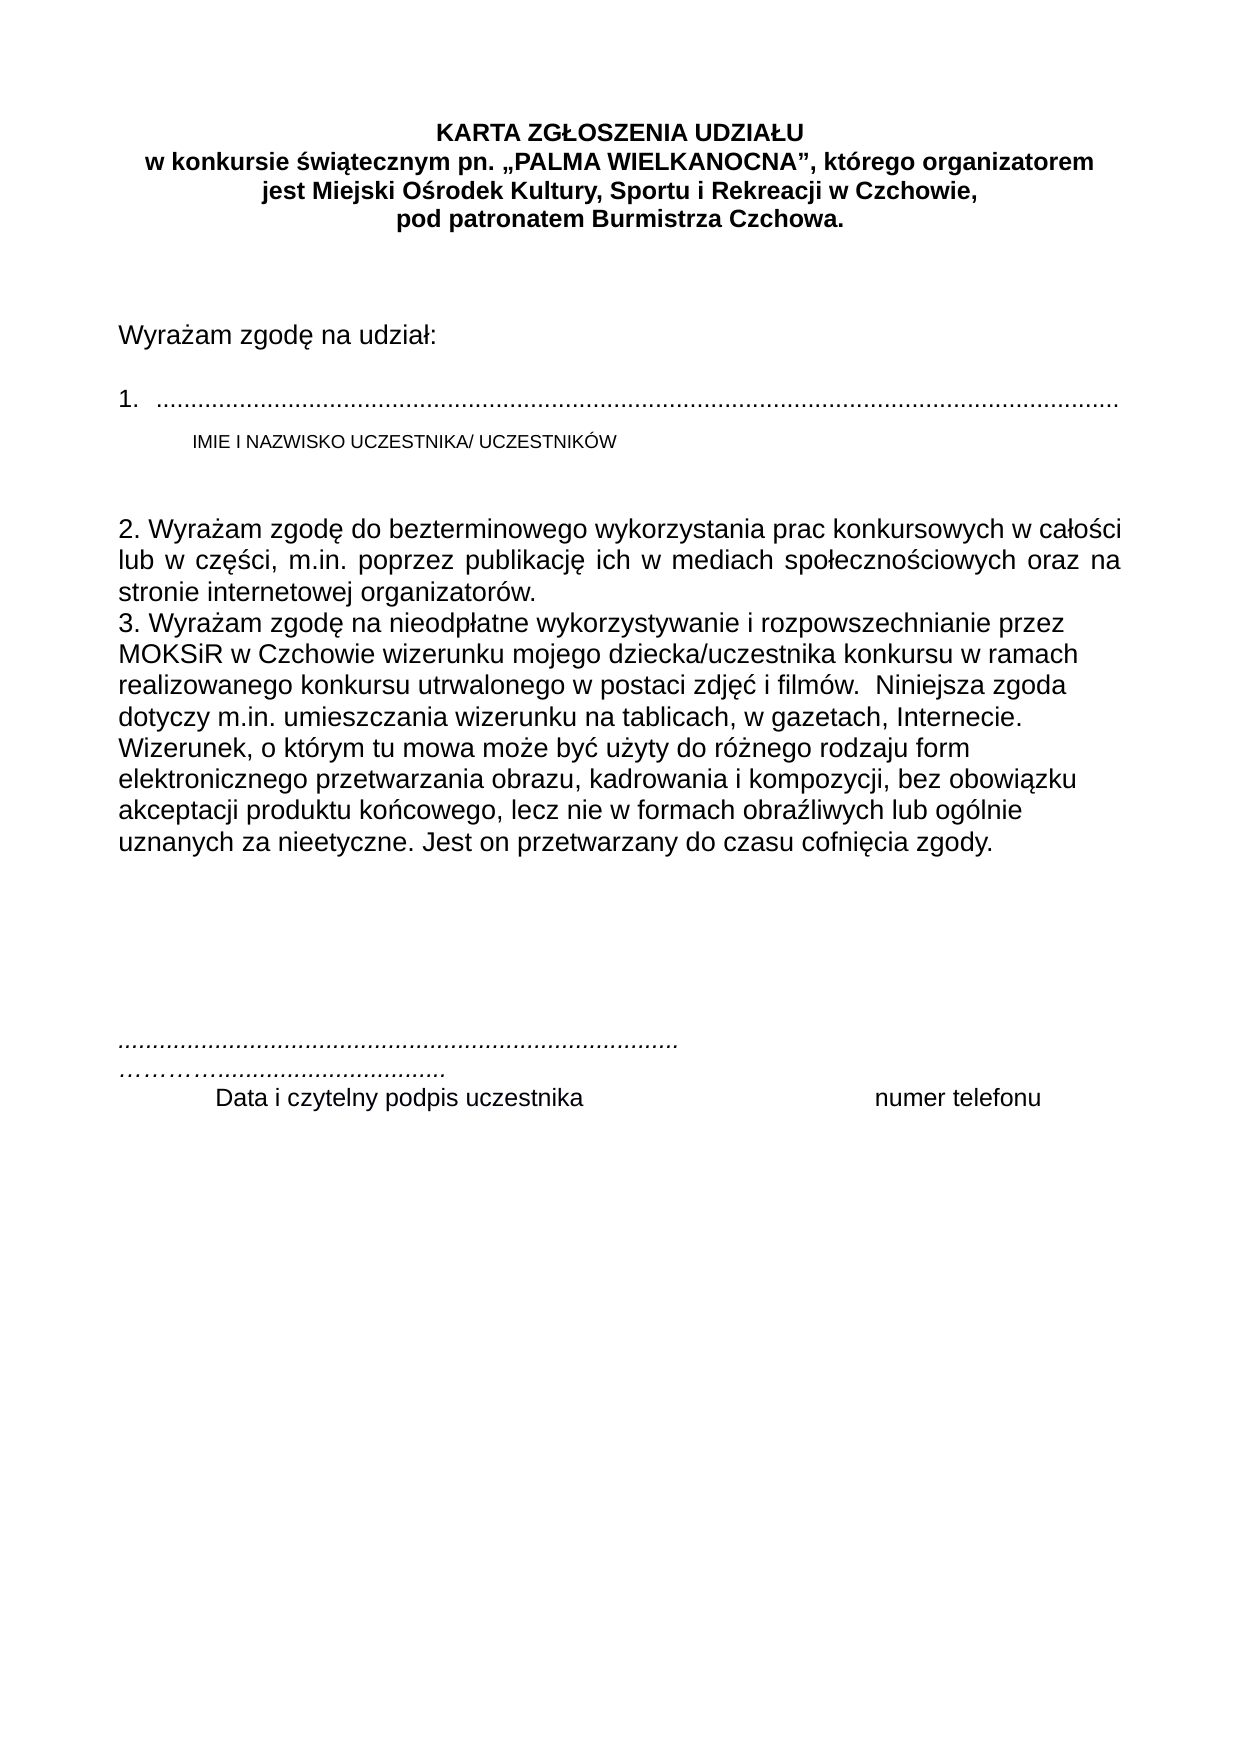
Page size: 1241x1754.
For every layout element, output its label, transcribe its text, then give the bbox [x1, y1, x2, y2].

text Data i czytelny podpis uczestnika numer telefonu [118, 1082, 1122, 1111]
list ........................................................................................................................................... [118, 384, 1122, 413]
text w konkursie świątecznym pn. „PALMA WIELKANOCNA”, którego organizatorem jest Miejski Ośrodek Kultury, Sportu i Rekreacji w Czchowie, pod patronatem Burmistrza Czchowa. [118, 147, 1122, 233]
text KARTA ZGŁOSZENIA UDZIAŁU [118, 118, 1122, 147]
text ................................................................................. …………................................. [118, 1025, 1122, 1082]
text IMIE I NAZWISKO UCZESTNIKA/ UCZESTNIKÓW [118, 431, 1122, 464]
text Wyrażam zgodę na udział: [118, 319, 1122, 351]
text 2. Wyrażam zgodę do bezterminowego wykorzystania prac konkursowych w całości lub w części, m.in. poprzez publikację ich w mediach społecznościowych oraz na stronie internetowej organizatorów. [118, 513, 1122, 607]
text 3. Wyrażam zgodę na nieodpłatne wykorzystywanie i rozpowszechnianie przez MOKSiR w Czchowie wizerunku mojego dziecka/uczestnika konkursu w ramach realizowanego konkursu utrwalonego w postaci zdjęć i filmów. Niniejsza zgoda dotyczy m.in. umieszczania wizerunku na tablicach, w gazetach, Internecie. Wizerunek, o którym tu mowa może być użyty do różnego rodzaju form elektronicznego przetwarzania obrazu, kadrowania i kompozycji, bez obowiązku akceptacji produktu końcowego, lecz nie w formach obraźliwych lub ogólnie uznanych za nieetyczne. Jest on przetwarzany do czasu cofnięcia zgody. [118, 607, 1122, 857]
